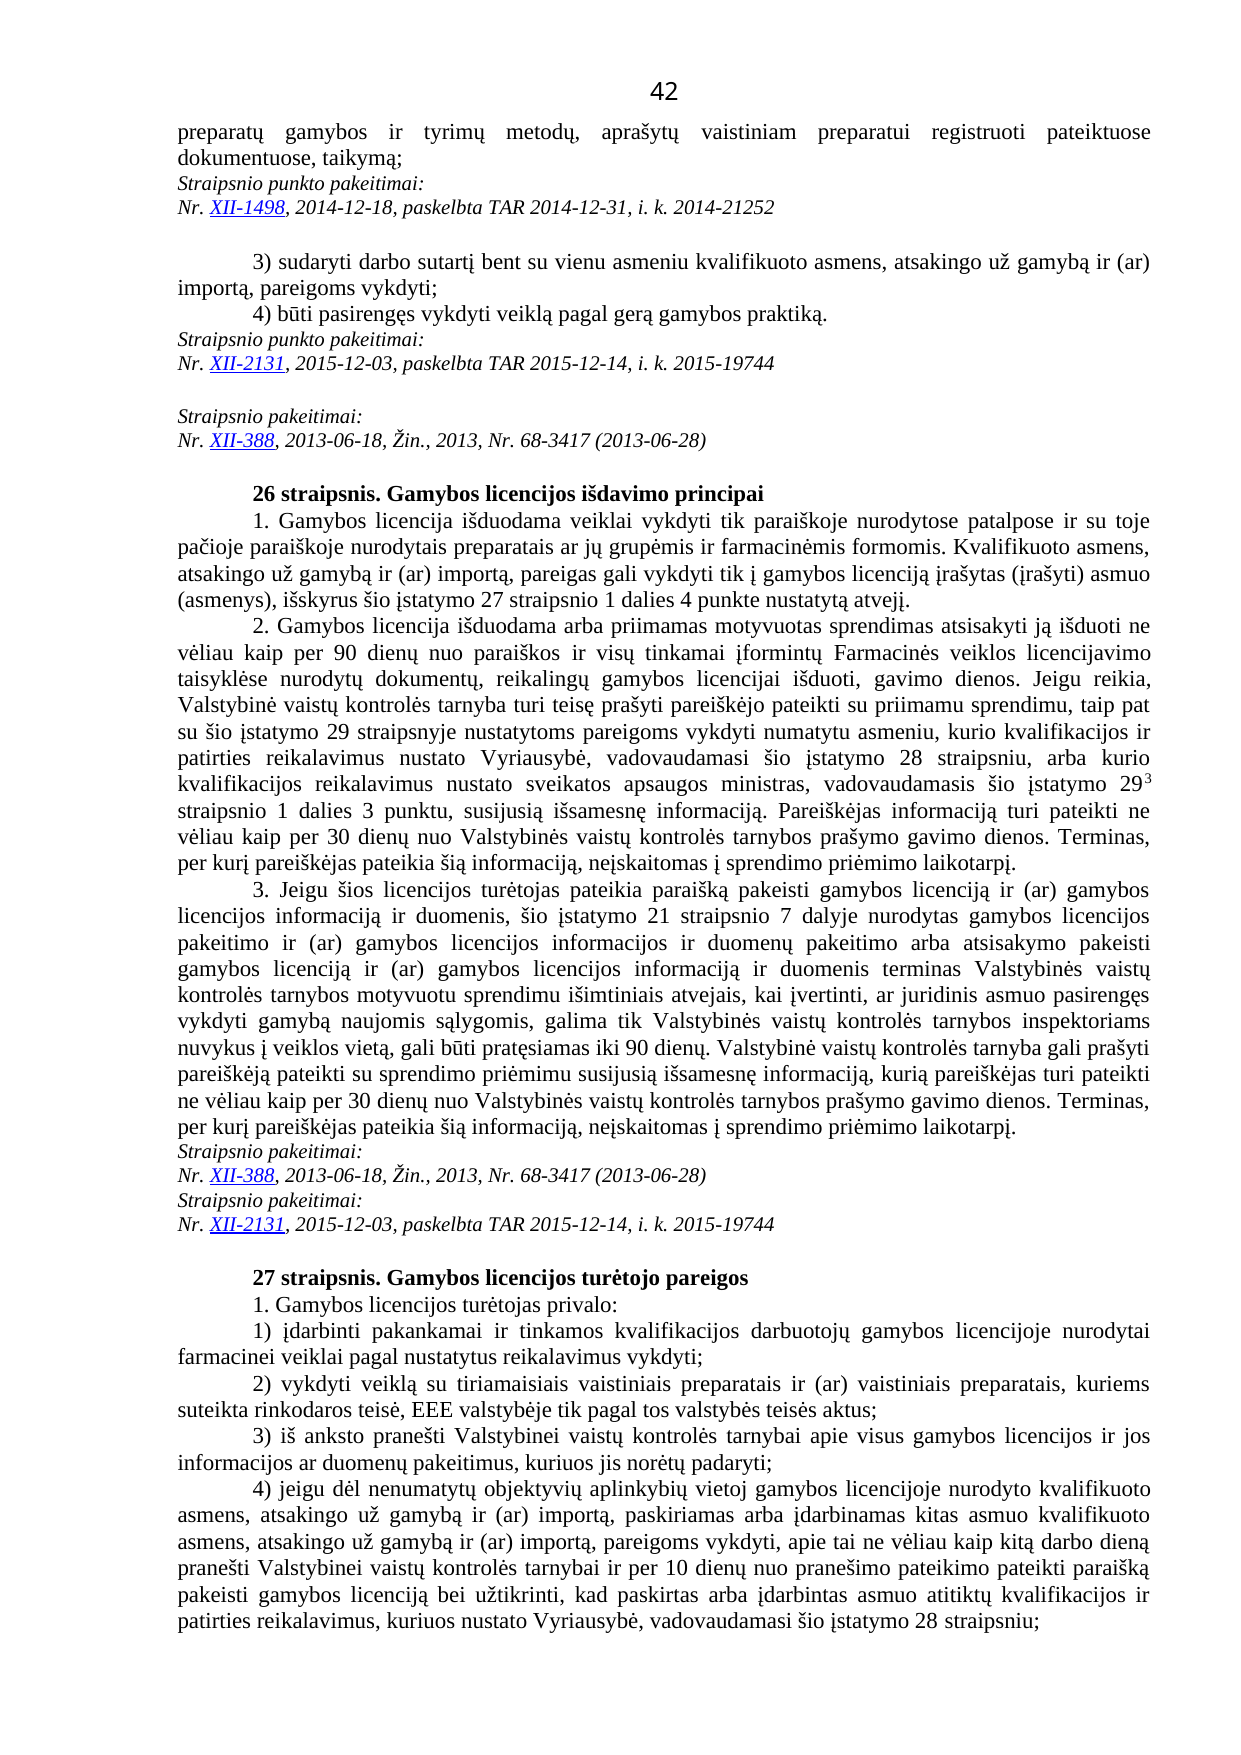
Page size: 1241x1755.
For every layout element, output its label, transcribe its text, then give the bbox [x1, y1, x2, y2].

text 1. Gamybos licencija išduodama veiklai vykdyti tik paraiškoje nurodytose patalpose ir su toje pačioje paraiškoje nurodytais preparatais ar jų grupėmis ir farmacinėmis formomis. Kvalifikuoto asmens, atsakingo už gamybą ir (ar) importą, pareigas gali vykdyti tik į gamybos licenciją įrašytas (įrašyti) asmuo (asmenys), išskyrus šio įstatymo 27 straipsnio 1 dalies 4 punkte nustatytą atvejį. [177, 507, 1152, 612]
text 2. Gamybos licencija išduodama arba priimamas motyvuotas sprendimas atsisakyti ją išduoti ne vėliau kaip per 90 dienų nuo paraiškos ir visų tinkamai įformintų Farmacinės veiklos licencijavimo taisyklėse nurodytų dokumentų, reikalingų gamybos licencijai išduoti, gavimo dienos. Jeigu reikia, Valstybinė vaistų kontrolės tarnyba turi teisę prašyti pareiškėjo pateikti su priimamu sprendimu, taip pat su šio įstatymo 29 straipsnyje nustatytoms pareigoms vykdyti numatytu asmeniu, kurio kvalifikacijos ir patirties reikalavimus nustato Vyriausybė, vadovaudamasi šio įstatymo 28 straipsniu, arba kurio kvalifikacijos reikalavimus nustato sveikatos apsaugos ministras, vadovaudamasis šio įstatymo 293 straipsnio 1 dalies 3 punktu, susijusią išsamesnę informaciją. Pareiškėjas informaciją turi pateikti ne vėliau kaip per 30 dienų nuo Valstybinės vaistų kontrolės tarnybos prašymo gavimo dienos. Terminas, per kurį pareiškėjas pateikia šią informaciją, neįskaitomas į sprendimo priėmimo laikotarpį. [177, 612, 1152, 876]
text 2) vykdyti veiklą su tiriamaisiais vaistiniais preparatais ir (ar) vaistiniais preparatais, kuriems suteikta rinkodaros teisė, EEE valstybėje tik pagal tos valstybės teisės aktus; [177, 1370, 1152, 1422]
text 3. Jeigu šios licencijos turėtojas pateikia paraišką pakeisti gamybos licenciją ir (ar) gamybos licencijos informaciją ir duomenis, šio įstatymo 21 straipsnio 7 dalyje nurodytas gamybos licencijos pakeitimo ir (ar) gamybos licencijos informacijos ir duomenų pakeitimo arba atsisakymo pakeisti gamybos licenciją ir (ar) gamybos licencijos informaciją ir duomenis terminas Valstybinės vaistų kontrolės tarnybos motyvuotu sprendimu išimtiniais atvejais, kai įvertinti, ar juridinis asmuo pasirengęs vykdyti gamybą naujomis sąlygomis, galima tik Valstybinės vaistų kontrolės tarnybos inspektoriams nuvykus į veiklos vietą, gali būti pratęsiamas iki 90 dienų. Valstybinė vaistų kontrolės tarnyba gali prašyti pareiškėją pateikti su sprendimo priėmimu susijusią išsamesnę informaciją, kurią pareiškėjas turi pateikti ne vėliau kaip per 30 dienų nuo Valstybinės vaistų kontrolės tarnybos prašymo gavimo dienos. Terminas, per kurį pareiškėjas pateikia šią informaciją, neįskaitomas į sprendimo priėmimo laikotarpį. [177, 876, 1152, 1139]
text 1) įdarbinti pakankamai ir tinkamos kvalifikacijos darbuotojų gamybos licencijoje nurodytai farmacinei veiklai pagal nustatytus reikalavimus vykdyti; [177, 1317, 1152, 1370]
text Straipsnio punkto pakeitimai: [177, 327, 1152, 351]
text Straipsnio punkto pakeitimai: [177, 171, 1152, 195]
text preparatų gamybos ir tyrimų metodų, aprašytų vaistiniam preparatui registruoti pateiktuose dokumentuose, taikymą; [177, 118, 1152, 171]
text 3) sudaryti darbo sutartį bent su vienu asmeniu kvalifikuoto asmens, atsakingo už gamybą ir (ar) importą, pareigoms vykdyti; [177, 248, 1152, 300]
text 26 straipsnis. Gamybos licencijos išdavimo principai [177, 481, 1152, 507]
text 4) būti pasirengęs vykdyti veiklą pagal gerą gamybos praktiką. [177, 300, 1152, 327]
text Straipsnio pakeitimai: [177, 1139, 1152, 1163]
text 27 straipsnis. Gamybos licencijos turėtojo pareigos [177, 1264, 1152, 1291]
text 1. Gamybos licencijos turėtojas privalo: [177, 1291, 1152, 1317]
text Nr. XII-388, 2013-06-18, Žin., 2013, Nr. 68-3417 (2013-06-28) [177, 428, 1152, 452]
text 3) iš anksto pranešti Valstybinei vaistų kontrolės tarnybai apie visus gamybos licencijos ir jos informacijos ar duomenų pakeitimus, kuriuos jis norėtų padaryti; [177, 1422, 1152, 1475]
text Nr. XII-1498, 2014-12-18, paskelbta TAR 2014-12-31, i. k. 2014-21252 [177, 195, 1152, 219]
text Nr. XII-388, 2013-06-18, Žin., 2013, Nr. 68-3417 (2013-06-28) [177, 1163, 1152, 1187]
text Straipsnio pakeitimai: [177, 404, 1152, 428]
text Nr. XII-2131, 2015-12-03, paskelbta TAR 2015-12-14, i. k. 2015-19744 [177, 351, 1152, 375]
text 4) jeigu dėl nenumatytų objektyvių aplinkybių vietoj gamybos licencijoje nurodyto kvalifikuoto asmens, atsakingo už gamybą ir (ar) importą, paskiriamas arba įdarbinamas kitas asmuo kvalifikuoto asmens, atsakingo už gamybą ir (ar) importą, pareigoms vykdyti, apie tai ne vėliau kaip kitą darbo dieną pranešti Valstybinei vaistų kontrolės tarnybai ir per 10 dienų nuo pranešimo pateikimo pateikti paraišką pakeisti gamybos licenciją bei užtikrinti, kad paskirtas arba įdarbintas asmuo atitiktų kvalifikacijos ir patirties reikalavimus, kuriuos nustato Vyriausybė, vadovaudamasi šio įstatymo 28 straipsniu; [177, 1475, 1152, 1633]
text Nr. XII-2131, 2015-12-03, paskelbta TAR 2015-12-14, i. k. 2015-19744 [177, 1212, 1152, 1236]
text Straipsnio pakeitimai: [177, 1187, 1152, 1212]
